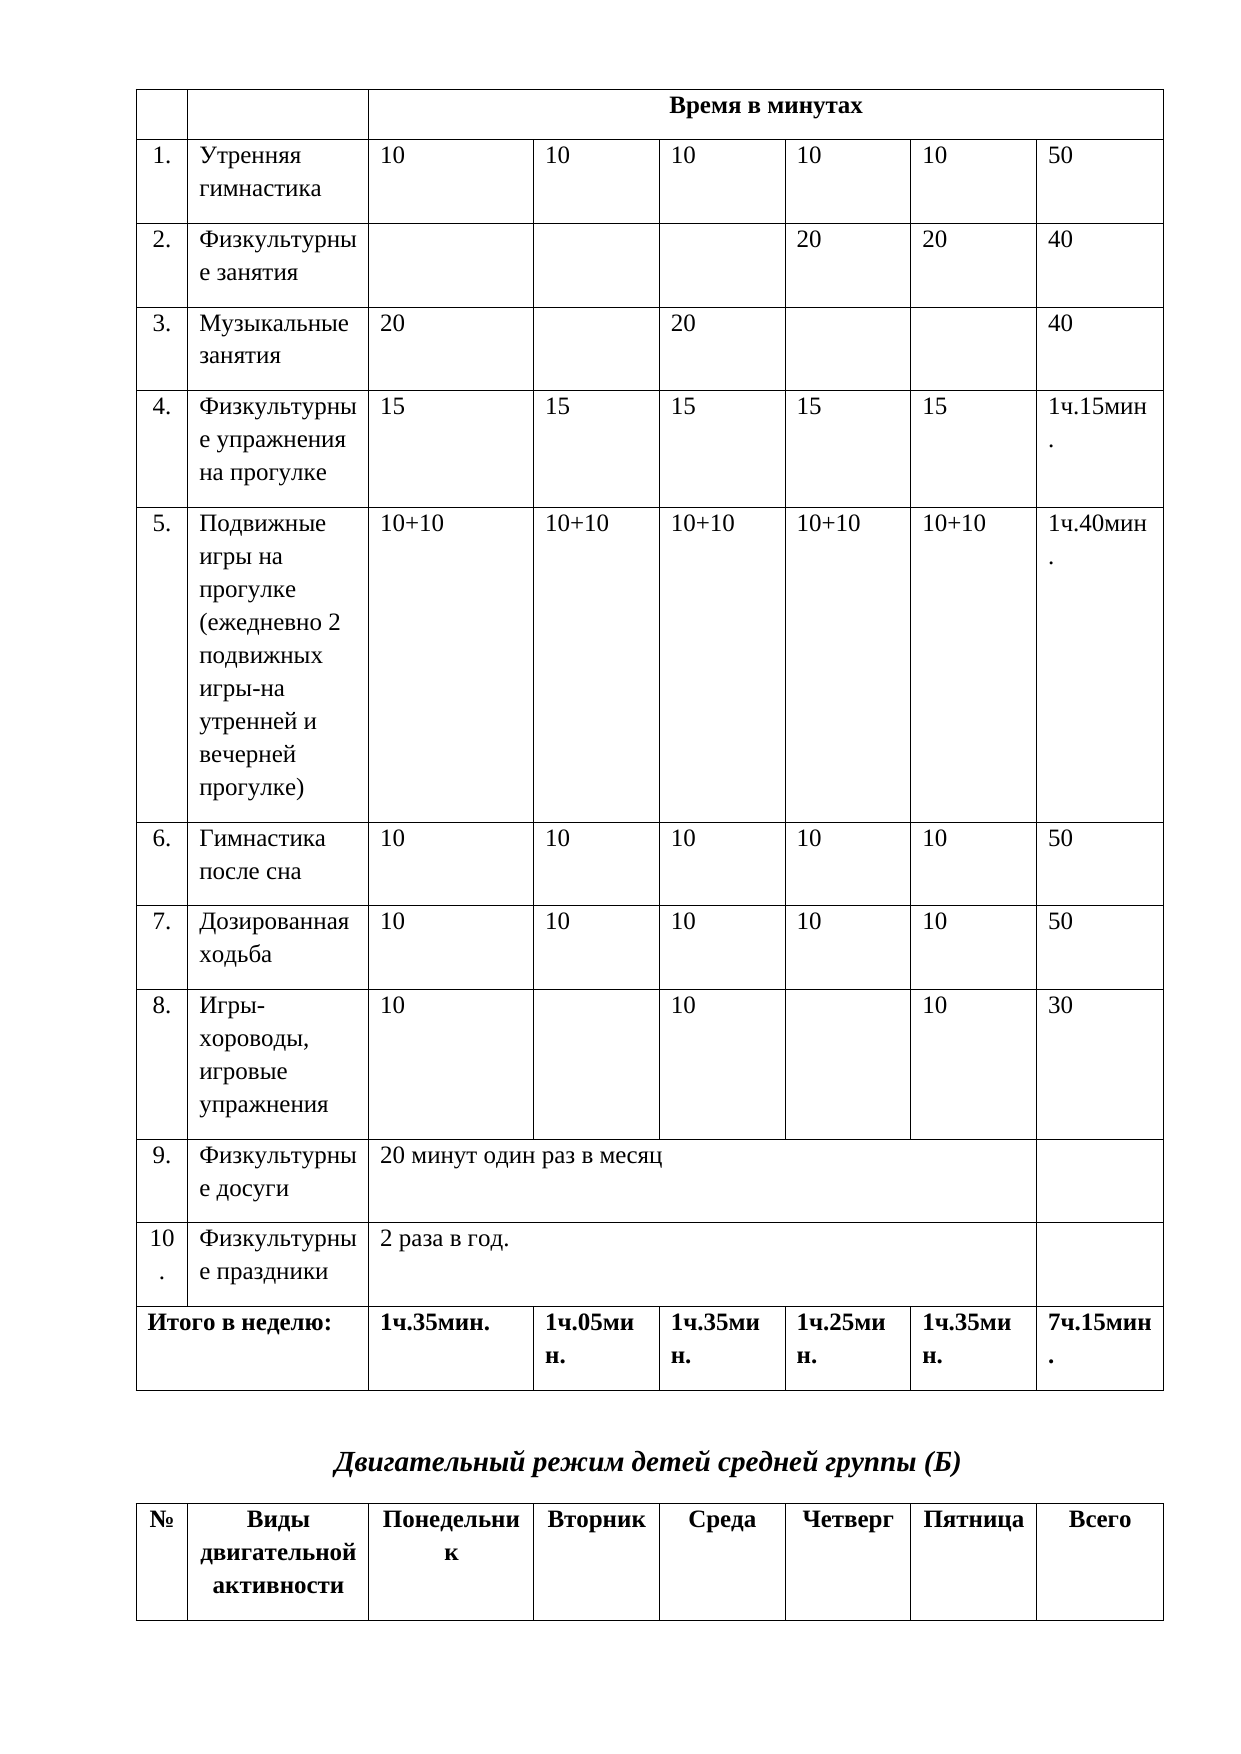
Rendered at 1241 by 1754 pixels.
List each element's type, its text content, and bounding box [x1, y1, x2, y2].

table_cell [786, 308, 910, 390]
table_cell 10 [911, 990, 1036, 1139]
table_cell 10 [786, 140, 910, 223]
text Двигательный режим детей средней группы (Б) [148, 1444, 1152, 1477]
table_cell 1ч.40мин. [1037, 508, 1163, 822]
table_cell 1ч.25мин. [786, 1307, 910, 1389]
table_cell 2 раза в год. [369, 1223, 1036, 1306]
table_cell 1. [137, 140, 187, 223]
table_cell Утренняя гимнастика [188, 140, 368, 223]
table_cell 20 [911, 224, 1036, 307]
table_cell 2. [137, 224, 187, 307]
table_cell 1ч.15мин. [1037, 391, 1163, 507]
table_cell 10 [660, 823, 785, 905]
table_cell [1037, 1140, 1163, 1222]
table_cell 10. [137, 1223, 187, 1306]
table_cell Физкультурные досуги [188, 1140, 368, 1222]
table_cell 10 [534, 906, 659, 989]
table_cell [137, 90, 187, 139]
table_cell 50 [1037, 823, 1163, 905]
table_cell [660, 224, 785, 307]
table_cell 7ч.15мин. [1037, 1307, 1163, 1389]
table_cell 10 [369, 823, 533, 905]
table_cell 3. [137, 308, 187, 390]
table_cell 8. [137, 990, 187, 1139]
table_header № [137, 1504, 187, 1620]
table_cell Физкультурные упражнения на прогулке [188, 391, 368, 507]
table_cell Физкультурные занятия [188, 224, 368, 307]
table_cell 10 [911, 823, 1036, 905]
table_cell 7. [137, 906, 187, 989]
table_cell 15 [911, 391, 1036, 507]
table_cell 20 минут один раз в месяц [369, 1140, 1036, 1222]
table_header Среда [660, 1504, 785, 1620]
table_cell Физкультурные праздники [188, 1223, 368, 1306]
table_cell 20 [786, 224, 910, 307]
table_cell 5. [137, 508, 187, 822]
table_cell 1ч.35мин. [911, 1307, 1036, 1389]
table_cell 10+10 [786, 508, 910, 822]
table_header Понедельник [369, 1504, 533, 1620]
table_cell 10 [660, 906, 785, 989]
table_cell 20 [660, 308, 785, 390]
table_cell 10 [786, 906, 910, 989]
table_cell 30 [1037, 990, 1163, 1139]
table_cell 4. [137, 391, 187, 507]
table_cell 10+10 [660, 508, 785, 822]
table_cell 50 [1037, 140, 1163, 223]
table_cell Дозированная ходьба [188, 906, 368, 989]
table_cell 10 [660, 990, 785, 1139]
table_cell Время в минутах [369, 90, 1163, 139]
table_cell [786, 990, 910, 1139]
table_cell 15 [660, 391, 785, 507]
table_cell 40 [1037, 224, 1163, 307]
table_cell 1ч.05мин. [534, 1307, 659, 1389]
table_cell Итого в неделю: [137, 1307, 368, 1389]
table_cell 20 [369, 308, 533, 390]
table_header Всего [1037, 1504, 1163, 1620]
table_cell 10 [534, 823, 659, 905]
table_cell Подвижные игры на прогулке (ежедневно 2 подвижных игры-на утренней и вечерней прогулке) [188, 508, 368, 822]
table_cell [534, 224, 659, 307]
table_cell Игры-хороводы, игровые упражнения [188, 990, 368, 1139]
table_cell 10 [369, 140, 533, 223]
table_cell 10 [369, 990, 533, 1139]
table_cell 10+10 [534, 508, 659, 822]
table_cell 10 [911, 906, 1036, 989]
table_cell 10+10 [369, 508, 533, 822]
table_cell [534, 308, 659, 390]
table_cell 9. [137, 1140, 187, 1222]
table_header Вторник [534, 1504, 659, 1620]
table_cell 6. [137, 823, 187, 905]
table_cell [911, 308, 1036, 390]
table_cell 15 [786, 391, 910, 507]
table_header Четверг [786, 1504, 910, 1620]
table_cell [1037, 1223, 1163, 1306]
table_cell Гимнастика после сна [188, 823, 368, 905]
table_cell 50 [1037, 906, 1163, 989]
table_cell 10 [911, 140, 1036, 223]
table_cell 10 [534, 140, 659, 223]
table_cell 10 [786, 823, 910, 905]
table_header Пятница [911, 1504, 1036, 1620]
table_header Виды двигательной активности [188, 1504, 368, 1620]
table_cell [534, 990, 659, 1139]
table_cell [188, 90, 368, 139]
table_cell 40 [1037, 308, 1163, 390]
table_cell 10+10 [911, 508, 1036, 822]
table_cell [369, 224, 533, 307]
table_cell 1ч.35мин. [369, 1307, 533, 1389]
table_cell Музыкальные занятия [188, 308, 368, 390]
table_cell 15 [369, 391, 533, 507]
table_cell 15 [534, 391, 659, 507]
table_cell 1ч.35мин. [660, 1307, 785, 1389]
table_cell 10 [369, 906, 533, 989]
table_cell 10 [660, 140, 785, 223]
